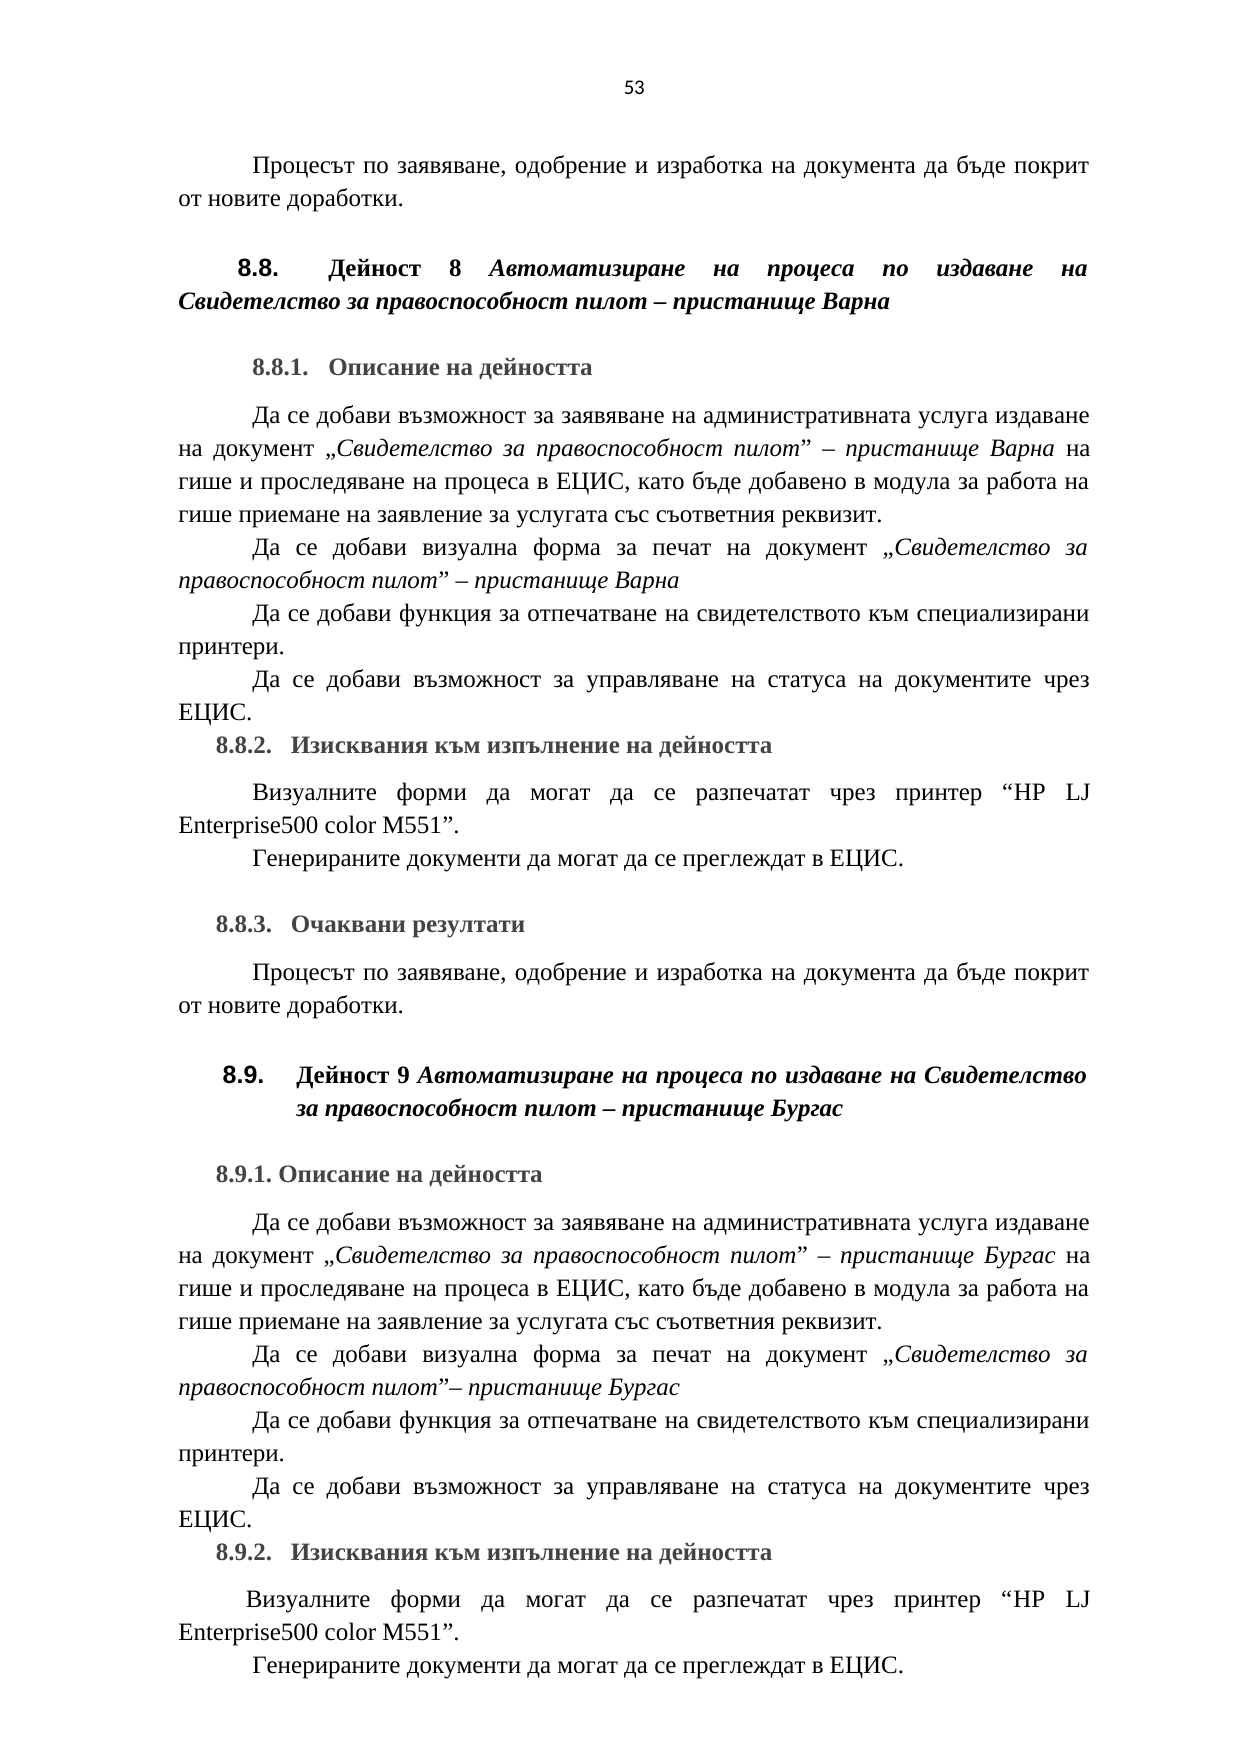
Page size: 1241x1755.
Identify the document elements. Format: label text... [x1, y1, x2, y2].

subtitle 8.9.1. Описание на дейността [216, 1159, 1090, 1188]
text Да се добави възможност за управляване на статуса на документите чрез ЕЦИС. [178, 664, 1090, 726]
text Да се добави възможност за заявяване на административната услуга издаване на документ „Свидетелство за правоспособност пилот” – пристанище Варна на гише и проследяване на процеса в ЕЦИС, като бъде добавено в модула за работа на гише приемане на заявление за услугата със съответния реквизит. [178, 400, 1090, 528]
text Да се добави възможност за управляване на статуса на документите чрез ЕЦИС. [178, 1471, 1090, 1533]
subtitle Изисквания към изпълнение на дейността [216, 1537, 1090, 1566]
text Да се добави функция за отпечатване на свидетелството към специализирани принтери. [178, 598, 1090, 660]
text Генерираните документи да могат да се преглеждат в ЕЦИС. [178, 843, 1090, 872]
text Да се добави визуална форма за печат на документ „Свидетелство за правоспособност пилот”– пристанище Бургас [178, 1339, 1090, 1401]
text Да се добави функция за отпечатване на свидетелството към специализирани принтери. [178, 1405, 1090, 1467]
subtitle Очаквани резултати [216, 909, 1090, 938]
text Генерираните документи да могат да се преглеждат в ЕЦИС. [178, 1650, 1090, 1679]
text Да се добави визуална форма за печат на документ „Свидетелство за правоспособност пилот” – пристанище Варна [178, 532, 1090, 594]
text Визуалните форми да могат да се разпечатат чрез принтер “HP LJ Enterprise500 color M551”. [178, 777, 1090, 839]
text Да се добави възможност за заявяване на административната услуга издаване на документ „Свидетелство за правоспособност пилот” – пристанище Бургас на гише и проследяване на процеса в ЕЦИС, като бъде добавено в модула за работа на гише приемане на заявление за услугата със съответния реквизит. [178, 1207, 1090, 1334]
subtitle Дейност 8 Автоматизиране на процеса по издаване на Свидетелство за правоспособност пилот – пристанище Варна [178, 253, 1090, 315]
subtitle Дейност 9 Автоматизиране на процеса по издаване на Свидетелство за правоспособност пилот – пристанище Бургас [222, 1060, 1090, 1122]
text Визуалните форми да могат да се разпечатат чрез принтер “HP LJ Enterprise500 color M551”. [178, 1584, 1090, 1646]
text Процесът по заявяване, одобрение и изработка на документа да бъде покрит от новите доработки. [178, 957, 1090, 1019]
subtitle Изисквания към изпълнение на дейността [216, 730, 1090, 759]
subtitle Описание на дейността [178, 352, 1090, 381]
text Процесът по заявяване, одобрение и изработка на документа да бъде покрит от новите доработки. [178, 150, 1090, 212]
